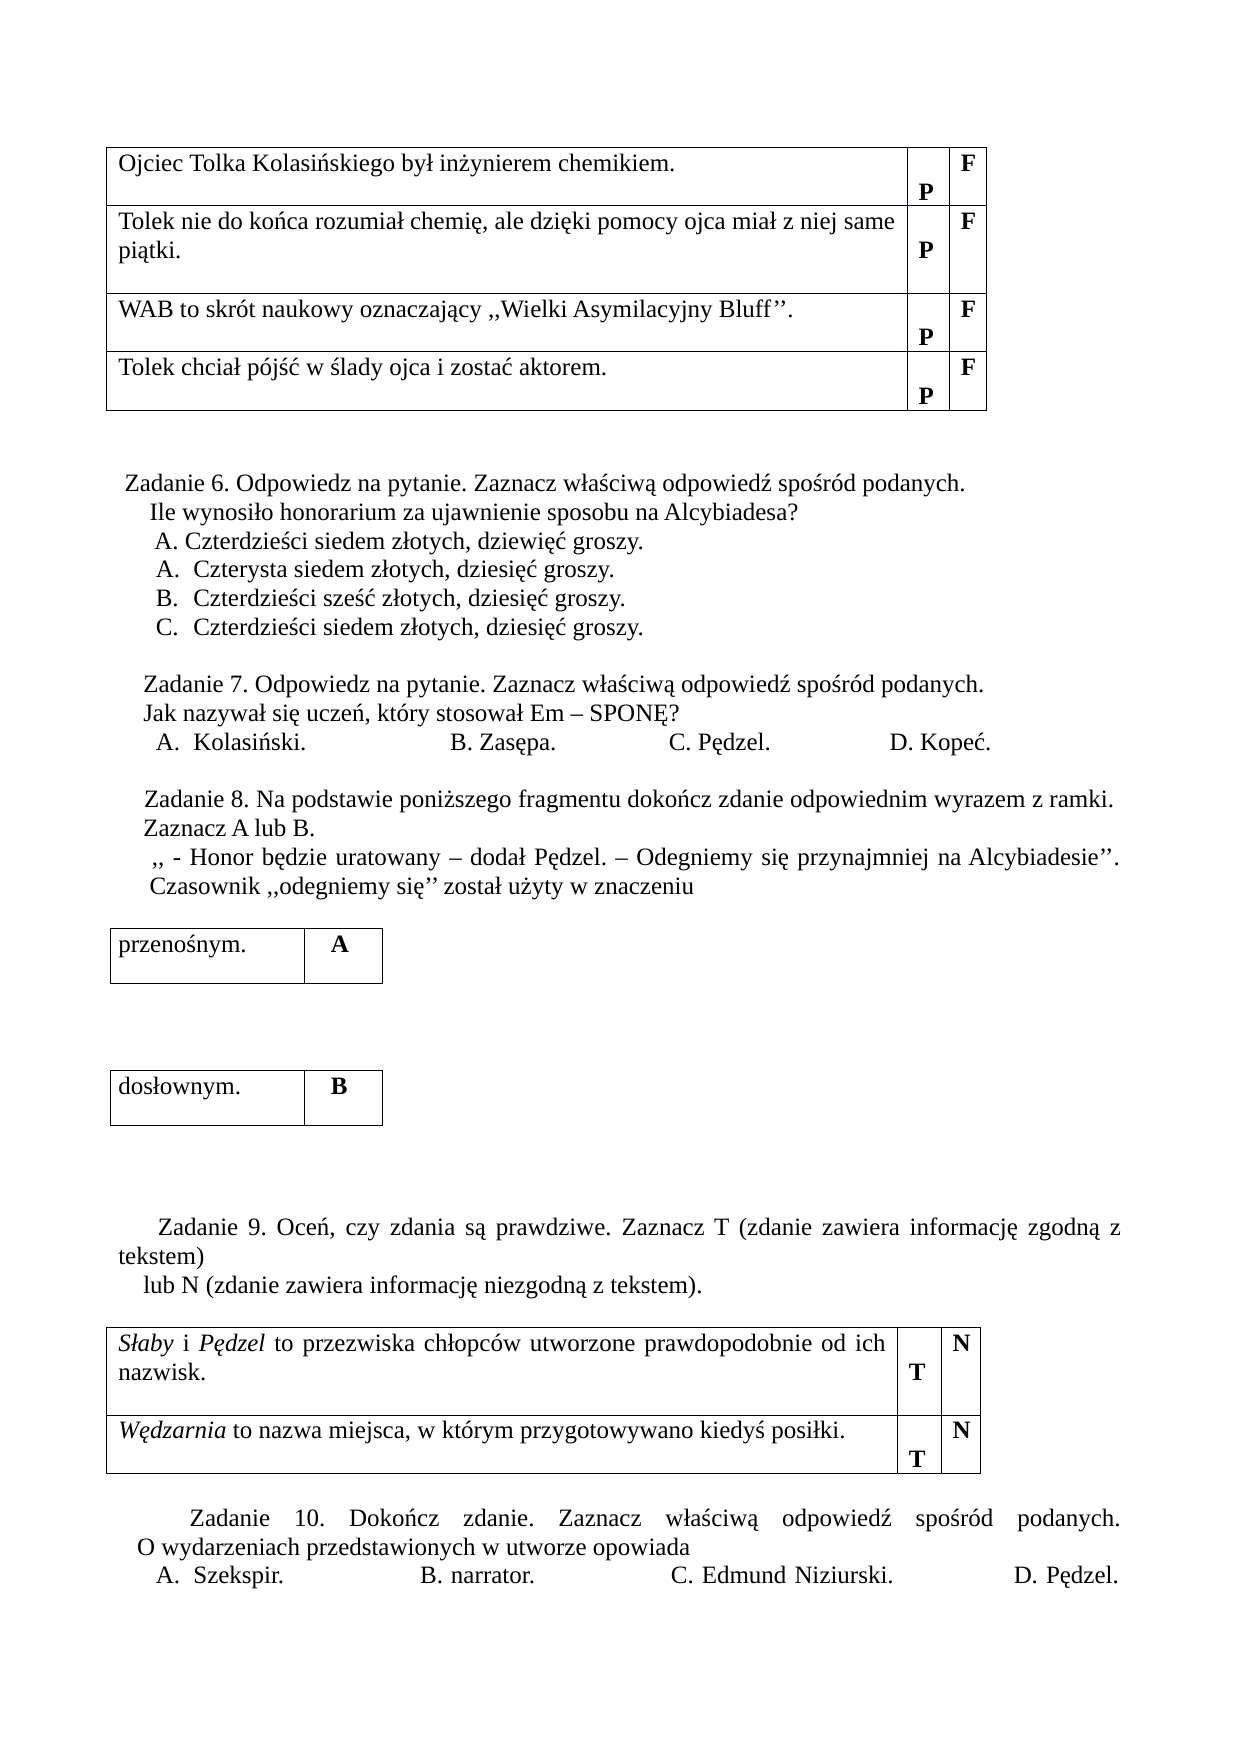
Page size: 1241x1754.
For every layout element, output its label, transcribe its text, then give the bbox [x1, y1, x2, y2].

table_cell T [898, 1416, 941, 1473]
text Jak nazywał się uczeń, który stosował Em – SPONĘ? [118, 698, 1122, 727]
table_cell Tolek chciał pójść w ślady ojca i zostać aktorem. [107, 352, 907, 410]
list Kolasiński. B. Zasępa. C. Pędzel. D. Kopeć. [156, 727, 1122, 756]
table_header przenośnym. [111, 929, 304, 983]
table_header T [898, 1328, 941, 1414]
table_cell P [908, 206, 949, 293]
text Zadanie 7. Odpowiedz na pytanie. Zaznacz właściwą odpowiedź spośród podanych. [118, 669, 1122, 698]
table_cell N [942, 1416, 980, 1473]
table_header A [305, 929, 382, 983]
table_header Słaby i Pędzel to przezwiska chłopców utworzone prawdopodobnie od ich nazwisk. [107, 1328, 897, 1414]
table_cell WAB to skrót naukowy oznaczający ,,Wielki Asymilacyjny Bluff’’. [107, 294, 907, 351]
table_header N [942, 1328, 980, 1414]
text A. Czterdzieści siedem złotych, dziewięć groszy. [118, 526, 1122, 554]
table_header P [908, 148, 949, 205]
table_cell P [908, 294, 949, 351]
text ,, - Honor będzie uratowany – dodał Pędzel. – Odegniemy się przynajmniej na Alcybiadesie’’. Czasownik ,,odegniemy się’’ został użyty w znaczeniu [118, 842, 1122, 899]
table_header dosłownym. [111, 1071, 304, 1125]
text Zadanie 6. Odpowiedz na pytanie. Zaznacz właściwą odpowiedź spośród podanych. [118, 468, 1122, 497]
table_cell P [908, 352, 949, 410]
list Czterdzieści siedem złotych, dziesięć groszy. [156, 612, 1122, 641]
table_header Ojciec Tolka Kolasińskiego był inżynierem chemikiem. [107, 148, 907, 205]
text Ile wynosiło honorarium za ujawnienie sposobu na Alcybiadesa? [118, 497, 1122, 526]
table_header B [305, 1071, 382, 1125]
text lub N (zdanie zawiera informację niezgodną z tekstem). [118, 1270, 1122, 1298]
table_cell Tolek nie do końca rozumiał chemię, ale dzięki pomocy ojca miał z niej same piątki. [107, 206, 907, 293]
list Szekspir. B. narrator. C. Edmund Niziurski. D. Pędzel. [156, 1560, 1122, 1618]
table_cell F [950, 206, 986, 293]
table_header F [950, 148, 986, 205]
table_cell F [950, 352, 986, 410]
text Zadanie 9. Oceń, czy zdania są prawdziwe. Zaznacz T (zdanie zawiera informację zgodną z tekstem) [118, 1212, 1122, 1270]
table_cell F [950, 294, 986, 351]
list Czterysta siedem złotych, dziesięć groszy. [156, 554, 1122, 583]
list Czterdzieści sześć złotych, dziesięć groszy. [156, 583, 1122, 612]
text Zadanie 8. Na podstawie poniższego fragmentu dokończ zdanie odpowiednim wyrazem z ramki. Zaznacz A lub B. [118, 784, 1122, 842]
text Zadanie 10. Dokończ zdanie. Zaznacz właściwą odpowiedź spośród podanych. O wydarzeniach przedstawionych w utworze opowiada [118, 1503, 1122, 1560]
table_cell Wędzarnia to nazwa miejsca, w którym przygotowywano kiedyś posiłki. [107, 1416, 897, 1473]
